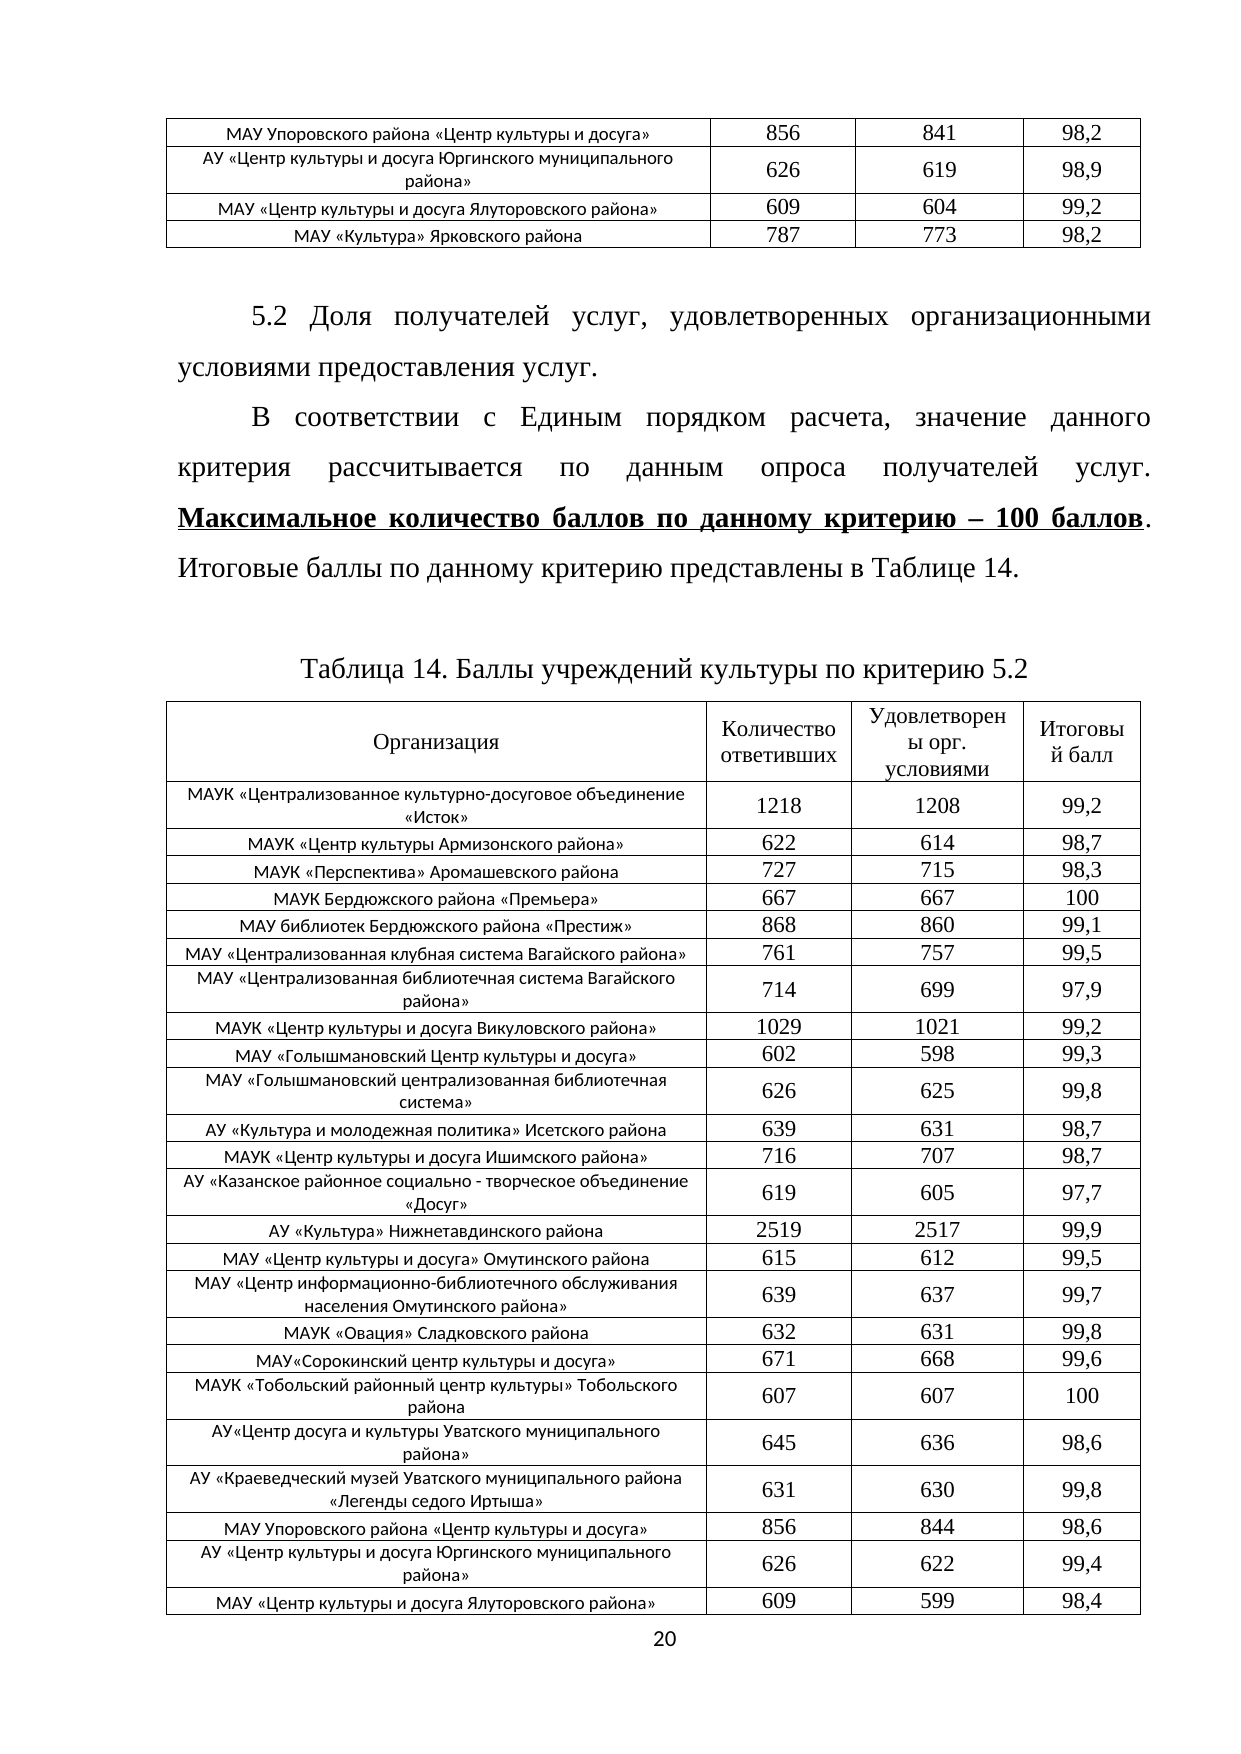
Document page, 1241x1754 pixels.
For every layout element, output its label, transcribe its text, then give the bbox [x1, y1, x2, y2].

table_cell 99,3 [1024, 1040, 1140, 1067]
table_cell 607 [707, 1373, 851, 1418]
table_cell 671 [707, 1345, 851, 1372]
table_cell АУ «Культура и молодежная политика» Исетского района [167, 1115, 706, 1141]
table_cell МАУ «Центр культуры и досуга Ялуторовского района» [167, 1588, 706, 1614]
table_cell МАУ «Культура» Ярковского района [167, 221, 710, 247]
table_cell 1208 [852, 782, 1023, 828]
table_cell 98,2 [1024, 119, 1140, 146]
table_cell 856 [707, 1513, 851, 1540]
table_cell 1218 [707, 782, 851, 828]
table_cell 667 [707, 884, 851, 910]
table_cell АУ«Центр досуга и культуры Уватского муниципального района» [167, 1420, 706, 1465]
table_cell 841 [856, 119, 1023, 146]
table_cell 619 [707, 1169, 851, 1215]
table_cell 99,7 [1024, 1271, 1140, 1317]
table_cell АУ «Казанское районное социально - творческое объединение «Досуг» [167, 1169, 706, 1215]
table_cell 97,9 [1024, 966, 1140, 1012]
table_header Удовлетворены орг. условиями [852, 702, 1023, 781]
table_cell МАУК «Центр культуры и досуга Викуловского района» [167, 1013, 706, 1039]
table_cell 98,4 [1024, 1588, 1140, 1614]
table_cell 607 [852, 1373, 1023, 1418]
table_cell 2517 [852, 1216, 1023, 1243]
table_cell МАУ «Голышмановский централизованная библиотечная система» [167, 1068, 706, 1113]
table_cell МАУ «Голышмановский Центр культуры и досуга» [167, 1040, 706, 1067]
table_cell АУ «Центр культуры и досуга Юргинского муниципального района» [167, 147, 710, 192]
table_cell 99,8 [1024, 1068, 1140, 1113]
table_cell 99,6 [1024, 1345, 1140, 1372]
table_cell 604 [856, 194, 1023, 220]
table_cell 615 [707, 1244, 851, 1270]
table_header Количество ответивших [707, 702, 851, 781]
table_cell МАУК «Овация» Сладковского района [167, 1318, 706, 1344]
table_cell 98,6 [1024, 1513, 1140, 1540]
table_cell 598 [852, 1040, 1023, 1067]
table_cell 637 [852, 1271, 1023, 1317]
table_cell 625 [852, 1068, 1023, 1113]
table_cell 668 [852, 1345, 1023, 1372]
table_cell МАУ«Сорокинский центр культуры и досуга» [167, 1345, 706, 1372]
table_cell АУ «Культура» Нижнетавдинского района [167, 1216, 706, 1243]
table_cell 715 [852, 856, 1023, 883]
table_cell 631 [852, 1115, 1023, 1141]
table_cell 98,7 [1024, 1115, 1140, 1141]
table_cell 99,5 [1024, 1244, 1140, 1270]
table_cell 727 [707, 856, 851, 883]
table_cell 602 [707, 1040, 851, 1067]
table_cell МАУ библиотек Бердюжского района «Престиж» [167, 911, 706, 938]
table_cell МАУК «Центр культуры и досуга Ишимского района» [167, 1142, 706, 1168]
table_cell 868 [707, 911, 851, 938]
table_cell 1021 [852, 1013, 1023, 1039]
text В соответствии с Единым порядком расчета, значение данного критерия рассчитывается по данным опроса получателей услуг. Максимальное количество баллов по данному критерию – 100 баллов. Итоговые баллы по данному критерию представлены в Таблице 14. [177, 399, 1152, 584]
table_cell МАУ Упоровского района «Центр культуры и досуга» [167, 1513, 706, 1540]
table_cell 714 [707, 966, 851, 1012]
table_cell 707 [852, 1142, 1023, 1168]
table_cell 100 [1024, 1373, 1140, 1418]
table_cell 667 [852, 884, 1023, 910]
text Таблица 14. Баллы учреждений культуры по критерию 5.2 [177, 651, 1152, 684]
table_cell 99,2 [1024, 782, 1140, 828]
table_cell 98,3 [1024, 856, 1140, 883]
table_cell АУ «Центр культуры и досуга Юргинского муниципального района» [167, 1541, 706, 1587]
table_cell 612 [852, 1244, 1023, 1270]
table_cell АУ «Краеведческий музей Уватского муниципального района «Легенды седого Иртыша» [167, 1466, 706, 1512]
table_cell 773 [856, 221, 1023, 247]
table_cell 619 [856, 147, 1023, 192]
table_cell 626 [707, 1068, 851, 1113]
table_cell 639 [707, 1115, 851, 1141]
table_cell 631 [852, 1318, 1023, 1344]
table_cell 639 [707, 1271, 851, 1317]
table_cell 97,7 [1024, 1169, 1140, 1215]
table_cell 99,8 [1024, 1318, 1140, 1344]
table_cell 99,4 [1024, 1541, 1140, 1587]
table_cell МАУ Упоровского района «Центр культуры и досуга» [167, 119, 710, 146]
table_cell 98,2 [1024, 221, 1140, 247]
table_cell 99,5 [1024, 939, 1140, 965]
table_cell 716 [707, 1142, 851, 1168]
table_cell 99,9 [1024, 1216, 1140, 1243]
table_cell 609 [711, 194, 855, 220]
table_cell 844 [852, 1513, 1023, 1540]
table_cell МАУ «Централизованная клубная система Вагайского района» [167, 939, 706, 965]
table_cell 605 [852, 1169, 1023, 1215]
table_cell 645 [707, 1420, 851, 1465]
table_cell 631 [707, 1466, 851, 1512]
table_cell 699 [852, 966, 1023, 1012]
table_cell 98,7 [1024, 829, 1140, 855]
table_cell 1029 [707, 1013, 851, 1039]
table_cell МАУ «Центр культуры и досуга Ялуторовского района» [167, 194, 710, 220]
table_cell 99,2 [1024, 1013, 1140, 1039]
table_cell 856 [711, 119, 855, 146]
table_cell 632 [707, 1318, 851, 1344]
table_cell 599 [852, 1588, 1023, 1614]
table_header Организация [167, 702, 706, 781]
table_cell 787 [711, 221, 855, 247]
table_cell 626 [711, 147, 855, 192]
table_cell 98,6 [1024, 1420, 1140, 1465]
text 5.2 Доля получателей услуг, удовлетворенных организационными условиями предоставления услуг. [177, 298, 1152, 382]
table_header Итоговый балл [1024, 702, 1140, 781]
table_cell МАУК «Тобольский районный центр культуры» Тобольского района [167, 1373, 706, 1418]
table_cell МАУ «Централизованная библиотечная система Вагайского района» [167, 966, 706, 1012]
table_cell МАУК «Централизованное культурно-досуговое объединение «Исток» [167, 782, 706, 828]
table_cell 98,9 [1024, 147, 1140, 192]
table_cell МАУ «Центр информационно-библиотечного обслуживания населения Омутинского района» [167, 1271, 706, 1317]
table_cell 761 [707, 939, 851, 965]
table_cell 99,1 [1024, 911, 1140, 938]
table_cell 99,2 [1024, 194, 1140, 220]
table_cell 609 [707, 1588, 851, 1614]
table_cell 630 [852, 1466, 1023, 1512]
table_cell 622 [707, 829, 851, 855]
table_cell 614 [852, 829, 1023, 855]
table_cell МАУК «Центр культуры Армизонского района» [167, 829, 706, 855]
table_cell МАУК «Перспектива» Аромашевского района [167, 856, 706, 883]
table_cell МАУ «Центр культуры и досуга» Омутинского района [167, 1244, 706, 1270]
table_cell 98,7 [1024, 1142, 1140, 1168]
table_cell 757 [852, 939, 1023, 965]
table_cell 636 [852, 1420, 1023, 1465]
table_cell 2519 [707, 1216, 851, 1243]
table_cell МАУК Бердюжского района «Премьера» [167, 884, 706, 910]
table_cell 622 [852, 1541, 1023, 1587]
table_cell 860 [852, 911, 1023, 938]
table_cell 100 [1024, 884, 1140, 910]
table_cell 626 [707, 1541, 851, 1587]
table_cell 99,8 [1024, 1466, 1140, 1512]
